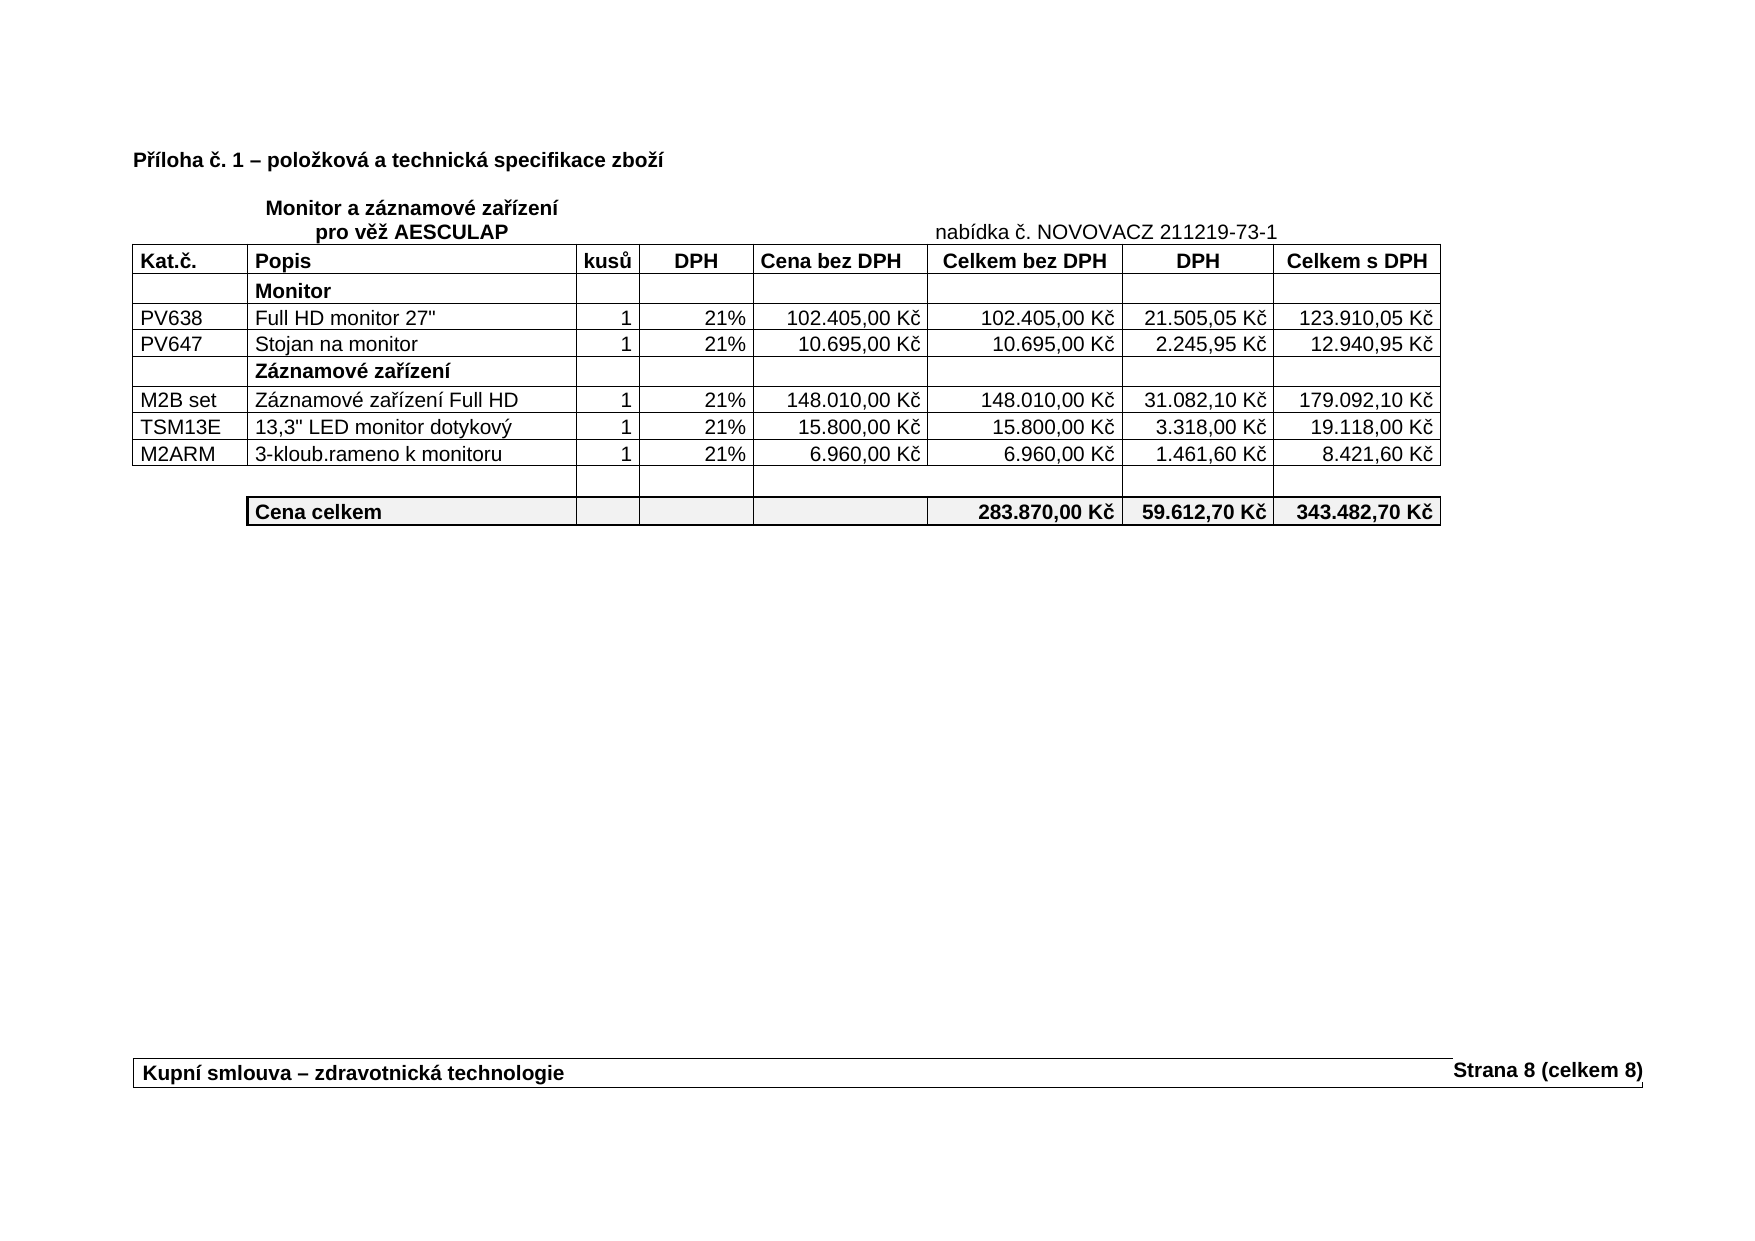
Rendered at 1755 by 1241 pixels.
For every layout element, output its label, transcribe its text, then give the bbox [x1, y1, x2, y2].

table_header Monitor a záznamové zařízení pro věž AESCULAP [248, 196, 576, 243]
table_cell Monitor [248, 274, 576, 303]
table_cell 21.505,05 Kč [1123, 304, 1273, 329]
table_cell 343.482,70 Kč [1274, 498, 1440, 524]
table_cell [133, 274, 247, 303]
table_cell [577, 274, 639, 303]
table_cell 10.695,00 Kč [928, 330, 1122, 356]
table_cell 6.960,00 Kč [928, 440, 1122, 465]
table_cell 283.870,00 Kč [928, 498, 1122, 524]
table_cell PV647 [133, 330, 247, 356]
table_cell [1123, 357, 1273, 386]
table_cell 6.960,00 Kč [754, 440, 927, 465]
table_cell 21% [640, 330, 753, 356]
table_cell Kat.č. [133, 245, 247, 273]
table_cell 12.940,95 Kč [1274, 330, 1440, 356]
table_cell kusů [577, 245, 639, 273]
table_cell Cena bez DPH [754, 245, 927, 273]
table_cell [133, 496, 246, 524]
table_header [576, 196, 639, 243]
table_cell [640, 466, 753, 496]
table_cell [133, 466, 247, 496]
table_cell M2B set [133, 387, 247, 412]
table_cell [928, 357, 1122, 386]
table_cell DPH [640, 245, 753, 273]
table_header [753, 196, 928, 243]
table_cell [1274, 274, 1440, 303]
table_cell DPH [1123, 245, 1273, 273]
table_cell 13,3" LED monitor dotykový [248, 413, 576, 439]
table_cell 19.118,00 Kč [1274, 413, 1440, 439]
table_cell PV638 [133, 304, 247, 329]
table_cell Cena celkem [249, 498, 576, 524]
table_cell [754, 498, 927, 524]
table_cell [577, 466, 639, 496]
table_cell 1 [577, 387, 639, 412]
table_cell [640, 357, 753, 386]
table_cell 2.245,95 Kč [1123, 330, 1273, 356]
table_cell 1 [577, 304, 639, 329]
table_cell 102.405,00 Kč [754, 304, 927, 329]
table_cell 21% [640, 440, 753, 465]
table_cell 31.082,10 Kč [1123, 387, 1273, 412]
table_header [133, 196, 247, 243]
table_cell 1 [577, 413, 639, 439]
table_cell [1274, 466, 1440, 496]
table_cell TSM13E [133, 413, 247, 439]
text Příloha č. 1 – položková a technická specifikace zboží [133, 148, 1643, 172]
table_cell 123.910,05 Kč [1274, 304, 1440, 329]
table_cell Celkem bez DPH [928, 245, 1122, 273]
table_header nabídka č. NOVOVACZ 211219-73-1 [928, 196, 1440, 243]
table_cell 102.405,00 Kč [928, 304, 1122, 329]
table_cell [754, 274, 927, 303]
table_cell [577, 357, 639, 386]
table_cell M2ARM [133, 440, 247, 465]
table_cell [754, 357, 927, 386]
table_cell 3-kloub.rameno k monitoru [248, 440, 576, 465]
table_cell 15.800,00 Kč [928, 413, 1122, 439]
table_cell 21% [640, 304, 753, 329]
table_cell 3.318,00 Kč [1123, 413, 1273, 439]
table_cell 148.010,00 Kč [754, 387, 927, 412]
table_cell Stojan na monitor [248, 330, 576, 356]
table_cell [577, 498, 639, 524]
table_cell [928, 274, 1122, 303]
table_cell [1123, 274, 1273, 303]
table_cell [754, 466, 928, 496]
table_cell [928, 466, 1122, 496]
table_cell 148.010,00 Kč [928, 387, 1122, 412]
table_cell [640, 498, 753, 524]
table_cell 15.800,00 Kč [754, 413, 927, 439]
table_cell 179.092,10 Kč [1274, 387, 1440, 412]
table_cell [248, 466, 576, 496]
table_cell 1 [577, 440, 639, 465]
table_cell 1.461,60 Kč [1123, 440, 1273, 465]
table_cell 10.695,00 Kč [754, 330, 927, 356]
table_cell Záznamové zařízení [248, 357, 576, 386]
table_cell [1274, 357, 1440, 386]
table_cell [133, 357, 247, 386]
table_cell [1123, 466, 1273, 496]
table_header [639, 196, 753, 243]
table_cell 21% [640, 387, 753, 412]
table_cell Celkem s DPH [1274, 245, 1440, 273]
table_cell 59.612,70 Kč [1123, 498, 1273, 524]
table_cell Full HD monitor 27" [248, 304, 576, 329]
table_cell 21% [640, 413, 753, 439]
table_cell 1 [577, 330, 639, 356]
table_cell Popis [248, 245, 576, 273]
table_cell Záznamové zařízení Full HD [248, 387, 576, 412]
table_cell 8.421,60 Kč [1274, 440, 1440, 465]
table_cell [640, 274, 753, 303]
